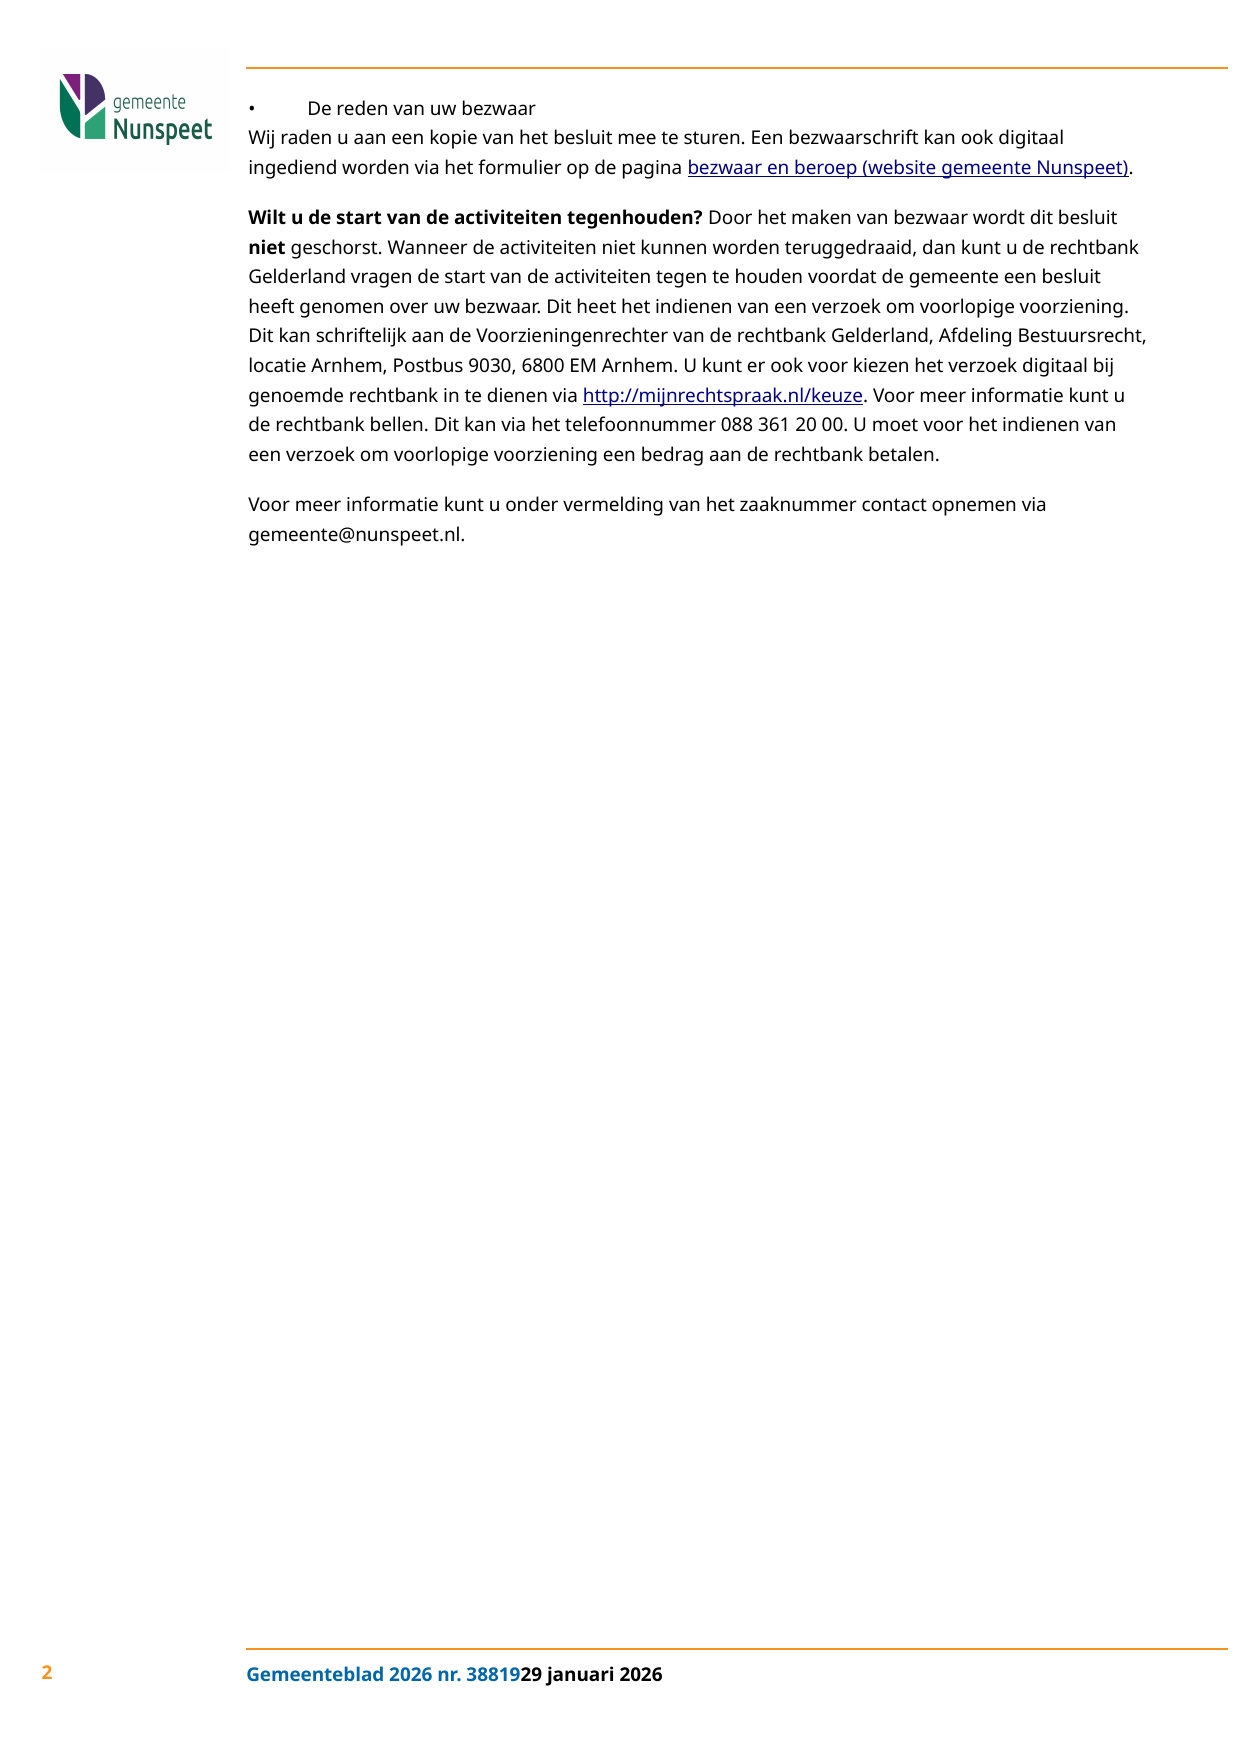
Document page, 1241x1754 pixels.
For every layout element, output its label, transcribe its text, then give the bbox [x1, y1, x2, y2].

list De reden van uw bezwaar [248, 95, 1152, 121]
text Wij raden u aan een kopie van het besluit mee te sturen. Een bezwaarschrift kan ook digitaal ingediend worden via het formulier op de pagina bezwaar en beroep (website gemeente Nunspeet). [248, 124, 1152, 180]
text Voor meer informatie kunt u onder vermelding van het zaaknummer contact opnemen via gemeente@nunspeet.nl. [248, 491, 1152, 547]
picture [41, 47, 231, 172]
text Wilt u de start van de activiteiten tegenhouden? Door het maken van bezwaar wordt dit besluit niet geschorst. Wanneer de activiteiten niet kunnen worden teruggedraaid, dan kunt u de rechtbank Gelderland vragen de start van de activiteiten tegen te houden voordat de gemeente een besluit heeft genomen over uw bezwaar. Dit heet het indienen van een verzoek om voorlopige voorziening. Dit kan schriftelijk aan de Voorzieningenrechter van de rechtbank Gelderland, Afdeling Bestuursrecht, locatie Arnhem, Postbus 9030, 6800 EM Arnhem. U kunt er ook voor kiezen het verzoek digitaal bij genoemde rechtbank in te dienen via http://mijnrechtspraak.nl/keuze. Voor meer informatie kunt u de rechtbank bellen. Dit kan via het telefoonnummer 088 361 20 00. U moet voor het indienen van een verzoek om voorlopige voorziening een bedrag aan de rechtbank betalen. [248, 204, 1152, 467]
